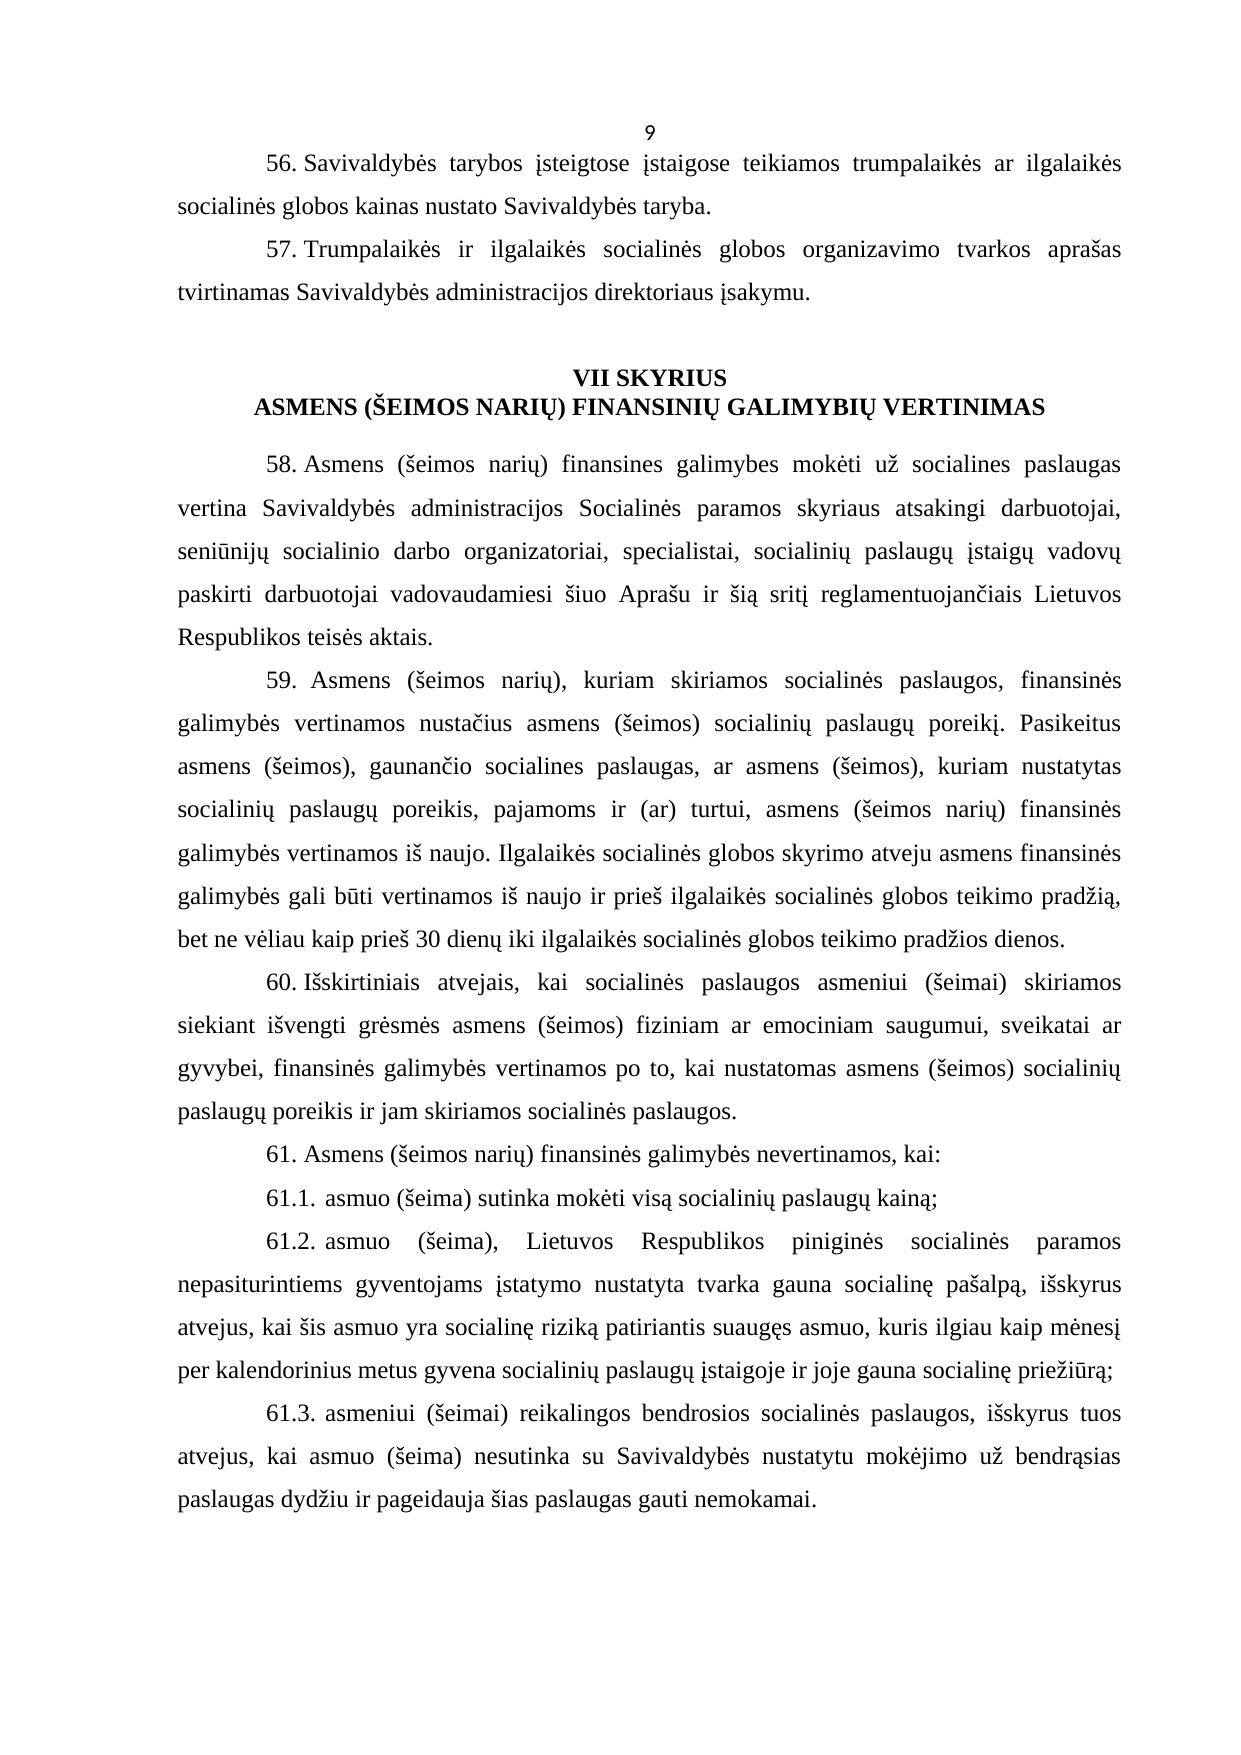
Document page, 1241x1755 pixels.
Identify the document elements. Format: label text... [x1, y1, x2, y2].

text 61.3. asmeniui (šeimai) reikalingos bendrosios socialinės paslaugos, išskyrus tuos atvejus, kai asmuo (šeima) nesutinka su Savivaldybės nustatytu mokėjimo už bendrąsias paslaugas dydžiu ir pageidauja šias paslaugas gauti nemokamai. [177, 1398, 1122, 1513]
text 61.2. asmuo (šeima), Lietuvos Respublikos piniginės socialinės paramos nepasiturintiems gyventojams įstatymo nustatyta tvarka gauna socialinę pašalpą, išskyrus atvejus, kai šis asmuo yra socialinę riziką patiriantis suaugęs asmuo, kuris ilgiau kaip mėnesį per kalendorinius metus gyvena socialinių paslaugų įstaigoje ir joje gauna socialinę priežiūrą; [177, 1226, 1122, 1384]
text 61. Asmens (šeimos narių) finansinės galimybės nevertinamos, kai: [177, 1139, 1122, 1168]
text 56. Savivaldybės tarybos įsteigtose įstaigose teikiamos trumpalaikės ar ilgalaikės socialinės globos kainas nustato Savivaldybės taryba. [177, 148, 1122, 219]
text 61.1. asmuo (šeima) sutinka mokėti visą socialinių paslaugų kainą; [177, 1183, 1122, 1211]
text VII SKYRIUS [177, 363, 1122, 392]
text 57. Trumpalaikės ir ilgalaikės socialinės globos organizavimo tvarkos aprašas tvirtinamas Savivaldybės administracijos direktoriaus įsakymu. [177, 234, 1122, 306]
text 60. Išskirtiniais atvejais, kai socialinės paslaugos asmeniui (šeimai) skiriamos siekiant išvengti grėsmės asmens (šeimos) fiziniam ar emociniam saugumui, sveikatai ar gyvybei, finansinės galimybės vertinamos po to, kai nustatomas asmens (šeimos) socialinių paslaugų poreikis ir jam skiriamos socialinės paslaugos. [177, 967, 1122, 1125]
text 59. Asmens (šeimos narių), kuriam skiriamos socialinės paslaugos, finansinės galimybės vertinamos nustačius asmens (šeimos) socialinių paslaugų poreikį. Pasikeitus asmens (šeimos), gaunančio socialines paslaugas, ar asmens (šeimos), kuriam nustatytas socialinių paslaugų poreikis, pajamoms ir (ar) turtui, asmens (šeimos narių) finansinės galimybės vertinamos iš naujo. Ilgalaikės socialinės globos skyrimo atveju asmens finansinės galimybės gali būti vertinamos iš naujo ir prieš ilgalaikės socialinės globos teikimo pradžią, bet ne vėliau kaip prieš 30 dienų iki ilgalaikės socialinės globos teikimo pradžios dienos. [177, 665, 1122, 953]
text ASMENS (ŠEIMOS NARIŲ) FINANSINIŲ GALIMYBIŲ VERTINIMAS [177, 392, 1122, 421]
text 58. Asmens (šeimos narių) finansines galimybes mokėti už socialines paslaugas vertina Savivaldybės administracijos Socialinės paramos skyriaus atsakingi darbuotojai, seniūnijų socialinio darbo organizatoriai, specialistai, socialinių paslaugų įstaigų vadovų paskirti darbuotojai vadovaudamiesi šiuo Aprašu ir šią sritį reglamentuojančiais Lietuvos Respublikos teisės aktais. [177, 449, 1122, 651]
